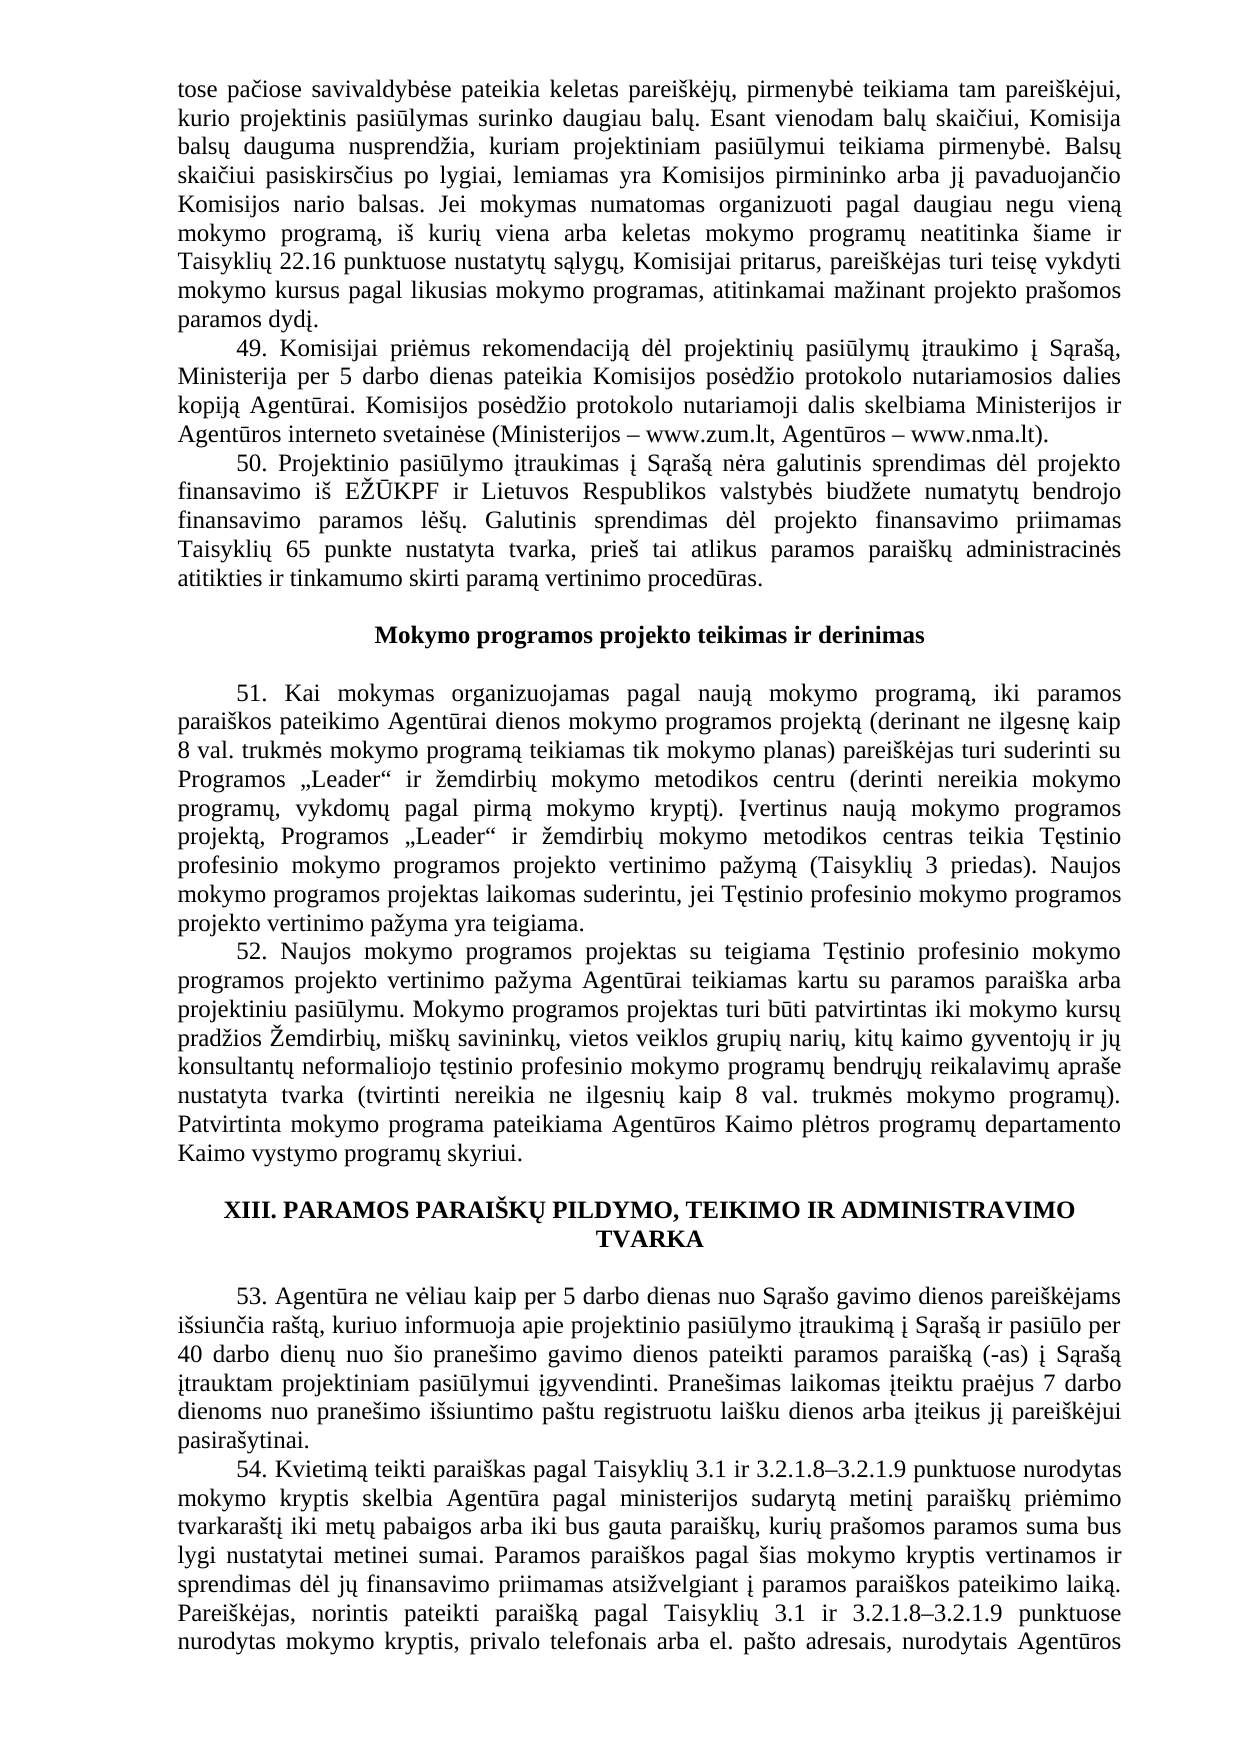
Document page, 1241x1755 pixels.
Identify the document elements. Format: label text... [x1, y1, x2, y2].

text tose pačiose savivaldybėse pateikia keletas pareiškėjų, pirmenybė teikiama tam pareiškėjui, kurio projektinis pasiūlymas surinko daugiau balų. Esant vienodam balų skaičiui, Komisija balsų dauguma nusprendžia, kuriam projektiniam pasiūlymui teikiama pirmenybė. Balsų skaičiui pasiskirsčius po lygiai, lemiamas yra Komisijos pirmininko arba jį pavaduojančio Komisijos nario balsas. Jei mokymas numatomas organizuoti pagal daugiau negu vieną mokymo programą, iš kurių viena arba keletas mokymo programų neatitinka šiame ir Taisyklių 22.16 punktuose nustatytų sąlygų, Komisijai pritarus, pareiškėjas turi teisę vykdyti mokymo kursus pagal likusias mokymo programas, atitinkamai mažinant projekto prašomos paramos dydį. [177, 74, 1122, 333]
text 51. Kai mokymas organizuojamas pagal naują mokymo programą, iki paramos paraiškos pateikimo Agentūrai dienos mokymo programos projektą (derinant ne ilgesnę kaip 8 val. trukmės mokymo programą teikiamas tik mokymo planas) pareiškėjas turi suderinti su Programos „Leader“ ir žemdirbių mokymo metodikos centru (derinti nereikia mokymo programų, vykdomų pagal pirmą mokymo kryptį). Įvertinus naują mokymo programos projektą, Programos „Leader“ ir žemdirbių mokymo metodikos centras teikia Tęstinio profesinio mokymo programos projekto vertinimo pažymą (Taisyklių 3 priedas). Naujos mokymo programos projektas laikomas suderintu, jei Tęstinio profesinio mokymo programos projekto vertinimo pažyma yra teigiama. [177, 678, 1122, 936]
text 49. Komisijai priėmus rekomendaciją dėl projektinių pasiūlymų įtraukimo į Sąrašą, Ministerija per 5 darbo dienas pateikia Komisijos posėdžio protokolo nutariamosios dalies kopiją Agentūrai. Komisijos posėdžio protokolo nutariamoji dalis skelbiama Ministerijos ir Agentūros interneto svetainėse (Ministerijos – www.zum.lt, Agentūros – www.nma.lt). [177, 333, 1122, 448]
text Mokymo programos projekto teikimas ir derinimas [177, 620, 1122, 649]
text XIII. PARAMOS PARAIŠKŲ PILDYMO, TEIKIMO IR ADMINISTRAVIMO TVARKA [177, 1195, 1122, 1253]
text 50. Projektinio pasiūlymo įtraukimas į Sąrašą nėra galutinis sprendimas dėl projekto finansavimo iš EŽŪKPF ir Lietuvos Respublikos valstybės biudžete numatytų bendrojo finansavimo paramos lėšų. Galutinis sprendimas dėl projekto finansavimo priimamas Taisyklių 65 punkte nustatyta tvarka, prieš tai atlikus paramos paraiškų administracinės atitikties ir tinkamumo skirti paramą vertinimo procedūras. [177, 448, 1122, 591]
text 53. Agentūra ne vėliau kaip per 5 darbo dienas nuo Sąrašo gavimo dienos pareiškėjams išsiunčia raštą, kuriuo informuoja apie projektinio pasiūlymo įtraukimą į Sąrašą ir pasiūlo per 40 darbo dienų nuo šio pranešimo gavimo dienos pateikti paramos paraišką (-as) į Sąrašą įtrauktam projektiniam pasiūlymui įgyvendinti. Pranešimas laikomas įteiktu praėjus 7 darbo dienoms nuo pranešimo išsiuntimo paštu registruotu laišku dienos arba įteikus jį pareiškėjui pasirašytinai. [177, 1281, 1122, 1454]
text 54. Kvietimą teikti paraiškas pagal Taisyklių 3.1 ir 3.2.1.8–3.2.1.9 punktuose nurodytas mokymo kryptis skelbia Agentūra pagal ministerijos sudarytą metinį paraiškų priėmimo tvarkaraštį iki metų pabaigos arba iki bus gauta paraiškų, kurių prašomos paramos suma bus lygi nustatytai metinei sumai. Paramos paraiškos pagal šias mokymo kryptis vertinamos ir sprendimas dėl jų finansavimo priimamas atsižvelgiant į paramos paraiškos pateikimo laiką. Pareiškėjas, norintis pateikti paraišką pagal Taisyklių 3.1 ir 3.2.1.8–3.2.1.9 punktuose nurodytas mokymo kryptis, privalo telefonais arba el. pašto adresais, nurodytais Agentūros [177, 1454, 1122, 1655]
text 52. Naujos mokymo programos projektas su teigiama Tęstinio profesinio mokymo programos projekto vertinimo pažyma Agentūrai teikiamas kartu su paramos paraiška arba projektiniu pasiūlymu. Mokymo programos projektas turi būti patvirtintas iki mokymo kursų pradžios Žemdirbių, miškų savininkų, vietos veiklos grupių narių, kitų kaimo gyventojų ir jų konsultantų neformaliojo tęstinio profesinio mokymo programų bendrųjų reikalavimų apraše nustatyta tvarka (tvirtinti nereikia ne ilgesnių kaip 8 val. trukmės mokymo programų). Patvirtinta mokymo programa pateikiama Agentūros Kaimo plėtros programų departamento Kaimo vystymo programų skyriui. [177, 936, 1122, 1166]
